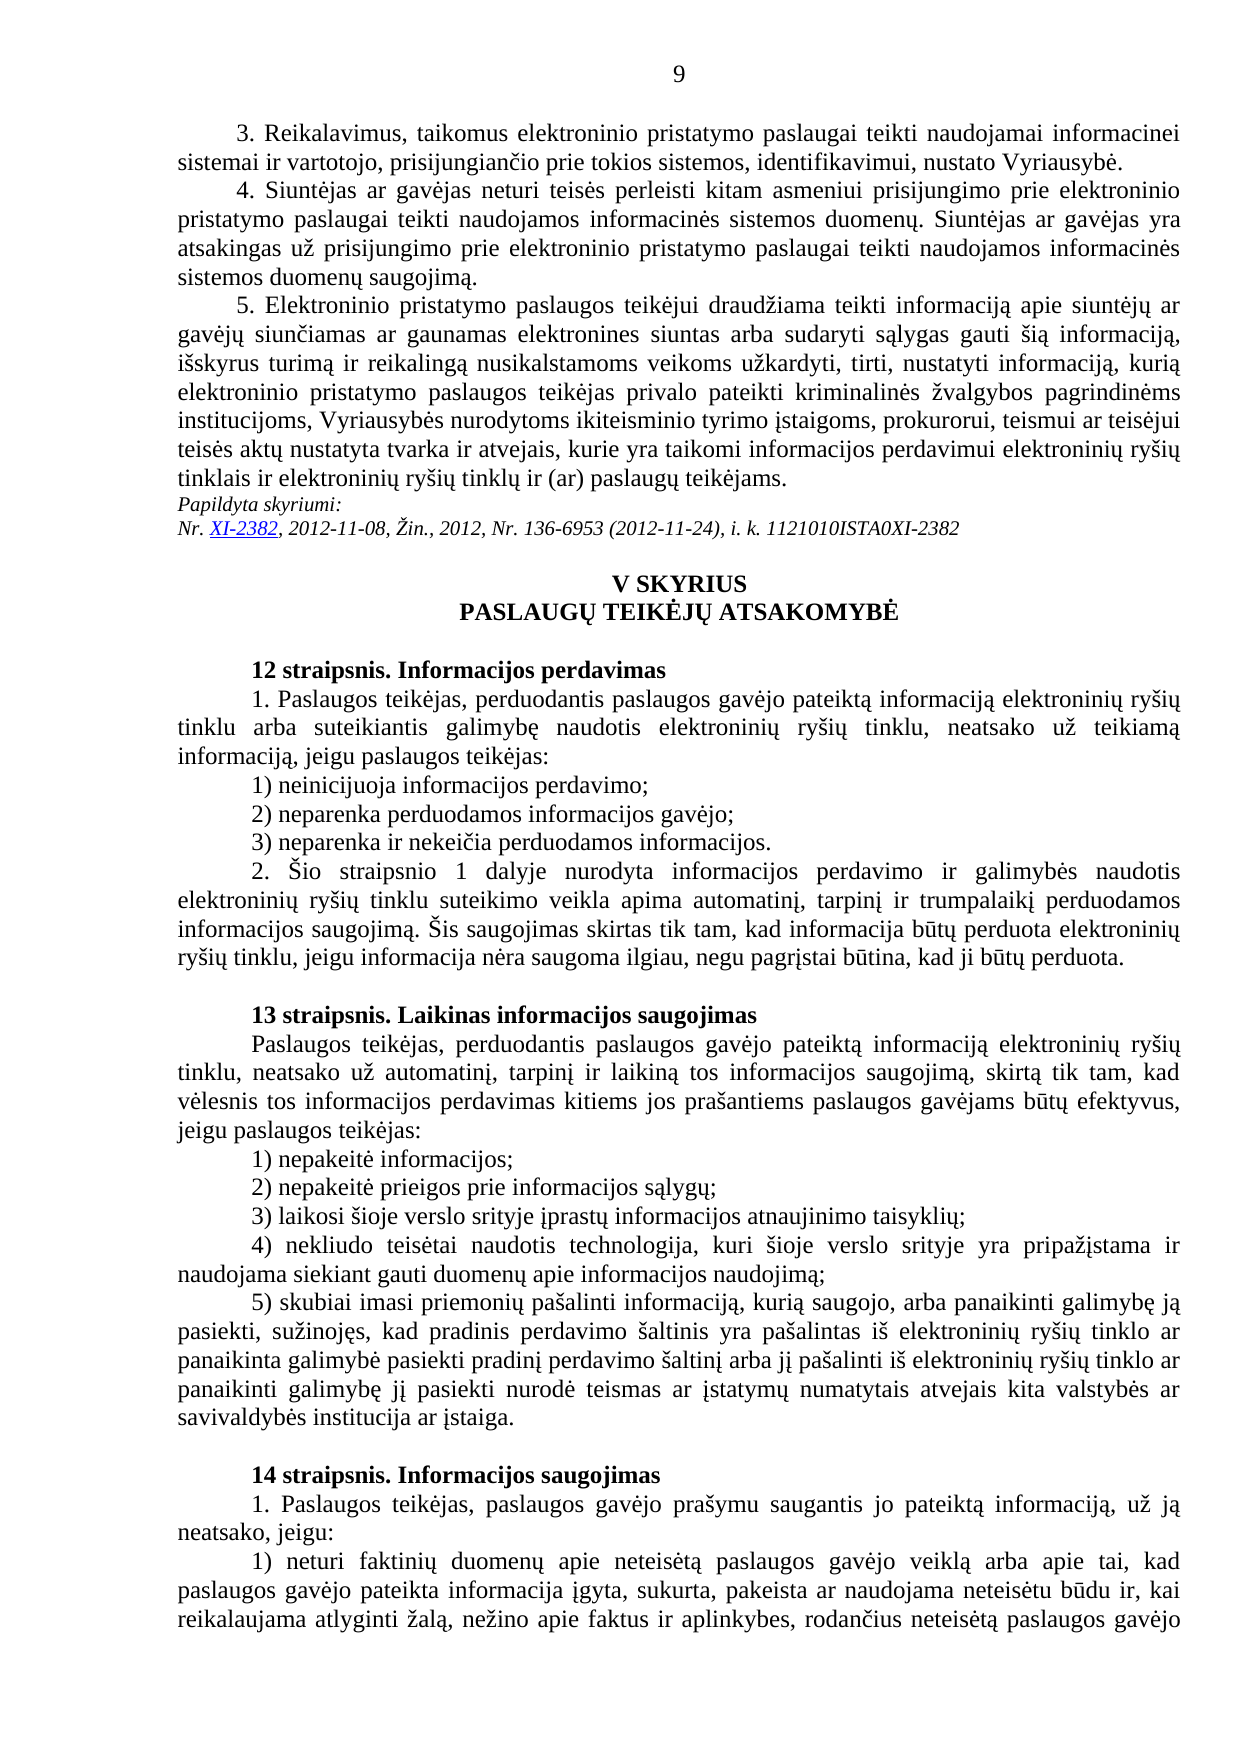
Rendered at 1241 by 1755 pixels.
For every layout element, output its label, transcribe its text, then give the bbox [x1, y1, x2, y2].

text Paslaugos teikėjas, perduodantis paslaugos gavėjo pateiktą informaciją elektroninių ryšių tinklu, neatsako už automatinį, tarpinį ir laikiną tos informacijos saugojimą, skirtą tik tam, kad vėlesnis tos informacijos perdavimas kitiems jos prašantiems paslaugos gavėjams būtų efektyvus, jeigu paslaugos teikėjas: [177, 1029, 1181, 1144]
text 4) nekliudo teisėtai naudotis technologija, kuri šioje verslo srityje yra pripažįstama ir naudojama siekiant gauti duomenų apie informacijos naudojimą; [177, 1230, 1181, 1287]
text 12 straipsnis. Informacijos perdavimas [177, 655, 1181, 684]
text 13 straipsnis. Laikinas informacijos saugojimas [177, 1000, 1181, 1029]
text Nr. XI-2382, 2012-11-08, Žin., 2012, Nr. 136-6953 (2012-11-24), i. k. 1121010ISTA0XI-2382 [177, 516, 1181, 540]
text 5. Elektroninio pristatymo paslaugos teikėjui draudžiama teikti informaciją apie siuntėjų ar gavėjų siunčiamas ar gaunamas elektronines siuntas arba sudaryti sąlygas gauti šią informaciją, išskyrus turimą ir reikalingą nusikalstamoms veikoms užkardyti, tirti, nustatyti informaciją, kurią elektroninio pristatymo paslaugos teikėjas privalo pateikti kriminalinės žvalgybos pagrindinėms institucijoms, Vyriausybės nurodytoms ikiteisminio tyrimo įstaigoms, prokurorui, teismui ar teisėjui teisės aktų nustatyta tvarka ir atvejais, kurie yra taikomi informacijos perdavimui elektroninių ryšių tinklais ir elektroninių ryšių tinklų ir (ar) paslaugų teikėjams. [177, 291, 1181, 492]
text 4. Siuntėjas ar gavėjas neturi teisės perleisti kitam asmeniui prisijungimo prie elektroninio pristatymo paslaugai teikti naudojamos informacinės sistemos duomenų. Siuntėjas ar gavėjas yra atsakingas už prisijungimo prie elektroninio pristatymo paslaugai teikti naudojamos informacinės sistemos duomenų saugojimą. [177, 176, 1181, 291]
text PASLAUGŲ TEIKĖJŲ ATSAKOMYBĖ [177, 597, 1181, 626]
text Papildyta skyriumi: [177, 492, 1181, 516]
text 3) neparenka ir nekeičia perduodamos informacijos. [177, 827, 1181, 856]
text 14 straipsnis. Informacijos saugojimas [177, 1460, 1181, 1489]
text 1. Paslaugos teikėjas, perduodantis paslaugos gavėjo pateiktą informaciją elektroninių ryšių tinklu arba suteikiantis galimybę naudotis elektroninių ryšių tinklu, neatsako už teikiamą informaciją, jeigu paslaugos teikėjas: [177, 684, 1181, 770]
text 1) nepakeitė informacijos; [177, 1144, 1181, 1172]
text 3) laikosi šioje verslo srityje įprastų informacijos atnaujinimo taisyklių; [177, 1201, 1181, 1230]
text V SKYRIUS [177, 569, 1181, 597]
text 5) skubiai imasi priemonių pašalinti informaciją, kurią saugojo, arba panaikinti galimybę ją pasiekti, sužinojęs, kad pradinis perdavimo šaltinis yra pašalintas iš elektroninių ryšių tinklo ar panaikinta galimybė pasiekti pradinį perdavimo šaltinį arba jį pašalinti iš elektroninių ryšių tinklo ar panaikinti galimybę jį pasiekti nurodė teismas ar įstatymų numatytais atvejais kita valstybės ar savivaldybės institucija ar įstaiga. [177, 1287, 1181, 1431]
text 2. Šio straipsnio 1 dalyje nurodyta informacijos perdavimo ir galimybės naudotis elektroninių ryšių tinklu suteikimo veikla apima automatinį, tarpinį ir trumpalaikį perduodamos informacijos saugojimą. Šis saugojimas skirtas tik tam, kad informacija būtų perduota elektroninių ryšių tinklu, jeigu informacija nėra saugoma ilgiau, negu pagrįstai būtina, kad ji būtų perduota. [177, 856, 1181, 971]
text 1) neturi faktinių duomenų apie neteisėtą paslaugos gavėjo veiklą arba apie tai, kad paslaugos gavėjo pateikta informacija įgyta, sukurta, pakeista ar naudojama neteisėtu būdu ir, kai reikalaujama atlyginti žalą, nežino apie faktus ir aplinkybes, rodančius neteisėtą paslaugos gavėjo [177, 1546, 1181, 1632]
text 2) neparenka perduodamos informacijos gavėjo; [177, 799, 1181, 827]
text 1. Paslaugos teikėjas, paslaugos gavėjo prašymu saugantis jo pateiktą informaciją, už ją neatsako, jeigu: [177, 1489, 1181, 1546]
text 3. Reikalavimus, taikomus elektroninio pristatymo paslaugai teikti naudojamai informacinei sistemai ir vartotojo, prisijungiančio prie tokios sistemos, identifikavimui, nustato Vyriausybė. [177, 118, 1181, 176]
text 2) nepakeitė prieigos prie informacijos sąlygų; [177, 1172, 1181, 1201]
text 1) neinicijuoja informacijos perdavimo; [177, 770, 1181, 799]
